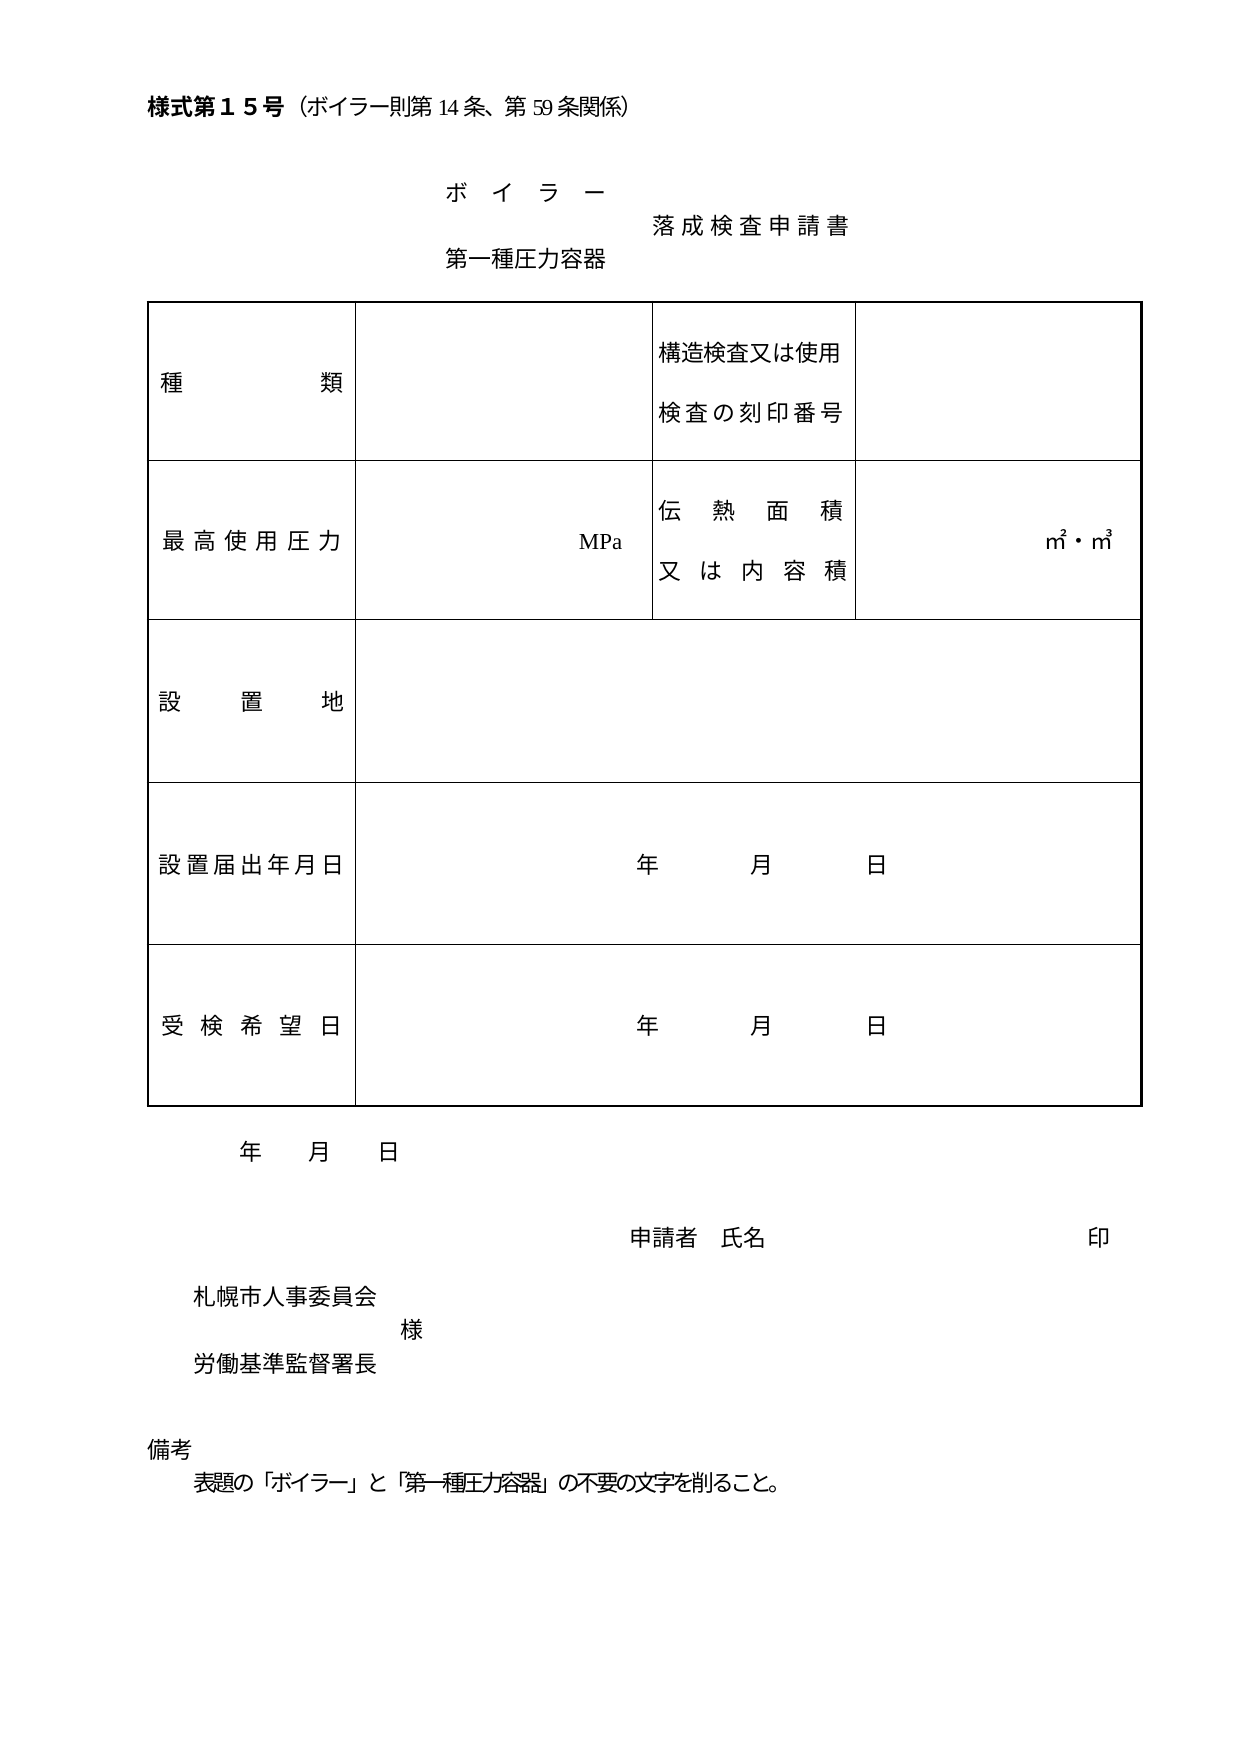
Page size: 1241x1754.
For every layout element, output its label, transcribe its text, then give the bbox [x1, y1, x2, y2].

table_header [356, 303, 652, 460]
table_cell 受検希望日 [149, 945, 355, 1105]
text 様式第１５号（ボイラー則第14条、第59条関係） [148, 88, 1140, 122]
table_cell 年 月 日 [356, 783, 1140, 944]
table_header 種 類 [149, 303, 355, 460]
table_cell MPa [356, 461, 652, 619]
text 様 [148, 1312, 1140, 1346]
table_cell 最高使用圧力 [149, 461, 355, 619]
text 備考 [148, 1432, 1140, 1465]
text 労働基準監督署長 [148, 1346, 1140, 1379]
text 年 月 日 [148, 1134, 1140, 1167]
text 落成検査申請書 [148, 208, 1140, 241]
table_header 構造検査又は使用 検査の刻印番号 [653, 303, 855, 460]
table_header [856, 303, 1140, 460]
text 札幌市人事委員会 [148, 1279, 1140, 1312]
table_cell ㎡・㎥ [856, 461, 1140, 619]
table_cell 年 月 日 [356, 945, 1140, 1105]
table_cell [356, 620, 1140, 782]
text 表題の「ボイラー」と「第一種圧力容器」の不要の文字を削ること。 [148, 1465, 1140, 1498]
table_cell 設置届出年月日 [149, 783, 355, 944]
table_cell 伝 熱 面 積 又は内容積 [653, 461, 855, 619]
text 第一種圧力容器 [148, 241, 1140, 274]
text ボ イ ラ ー [148, 174, 1140, 208]
table_cell 設 置 地 [149, 620, 355, 782]
text 申請者 氏名 印 [148, 1219, 1140, 1253]
